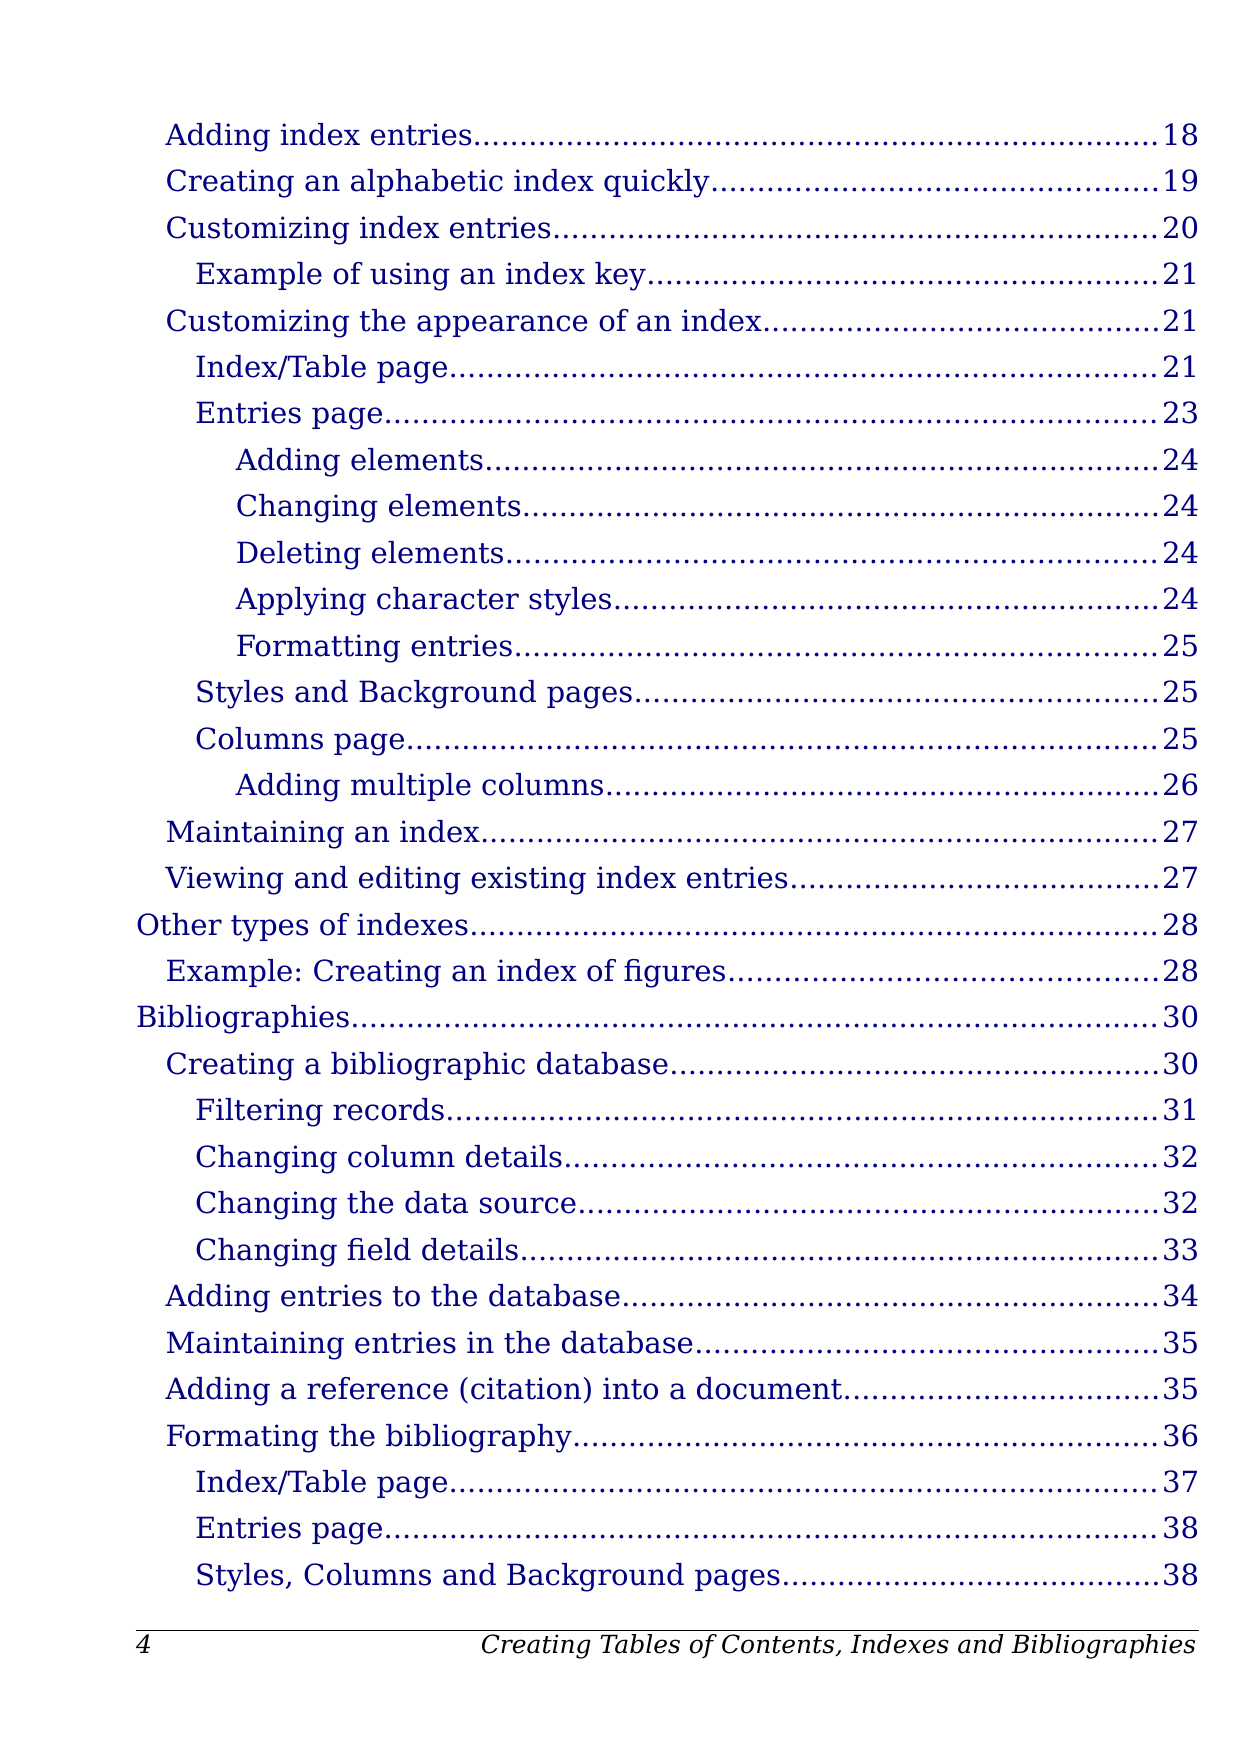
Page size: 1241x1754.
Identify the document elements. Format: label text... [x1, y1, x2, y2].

text Formating the bibliography 36 [165, 1419, 1199, 1453]
text Example of using an index key 21 [195, 257, 1199, 291]
text Styles, Columns and Background pages 38 [195, 1558, 1199, 1592]
text Adding entries to the database 34 [165, 1279, 1199, 1313]
text Customizing the appearance of an index 21 [165, 304, 1199, 338]
text Viewing and editing existing index entries 27 [165, 861, 1199, 895]
text Changing column details 32 [195, 1140, 1199, 1174]
text Adding a reference (citation) into a document 35 [165, 1372, 1199, 1406]
text Formatting entries 25 [236, 629, 1199, 663]
text Adding elements 24 [236, 443, 1199, 477]
text Creating a bibliographic database 30 [165, 1047, 1199, 1081]
text Index/Table page 37 [195, 1465, 1199, 1499]
text Changing the data source 32 [195, 1187, 1199, 1221]
text Other types of indexes 28 [136, 908, 1199, 942]
text Example: Creating an index of figures 28 [165, 954, 1199, 988]
text Styles and Background pages 25 [195, 676, 1199, 709]
text Filtering records 31 [195, 1094, 1199, 1128]
text Adding multiple columns 26 [236, 768, 1199, 802]
text Entries page 23 [195, 397, 1199, 431]
text Creating an alphabetic index quickly 19 [165, 164, 1199, 198]
text Changing elements 24 [236, 490, 1199, 524]
text Index/Table page 21 [195, 350, 1199, 384]
text Adding index entries 18 [165, 118, 1199, 152]
text Maintaining entries in the database 35 [165, 1326, 1199, 1360]
text Entries page 38 [195, 1512, 1199, 1546]
text Bibliographies 30 [136, 1001, 1199, 1035]
text Customizing index entries 20 [165, 211, 1199, 245]
text Maintaining an index 27 [165, 815, 1199, 849]
text Applying character styles 24 [236, 583, 1199, 617]
text Changing field details 33 [195, 1233, 1199, 1267]
text Columns page 25 [195, 722, 1199, 756]
text Deleting elements 24 [236, 536, 1199, 570]
